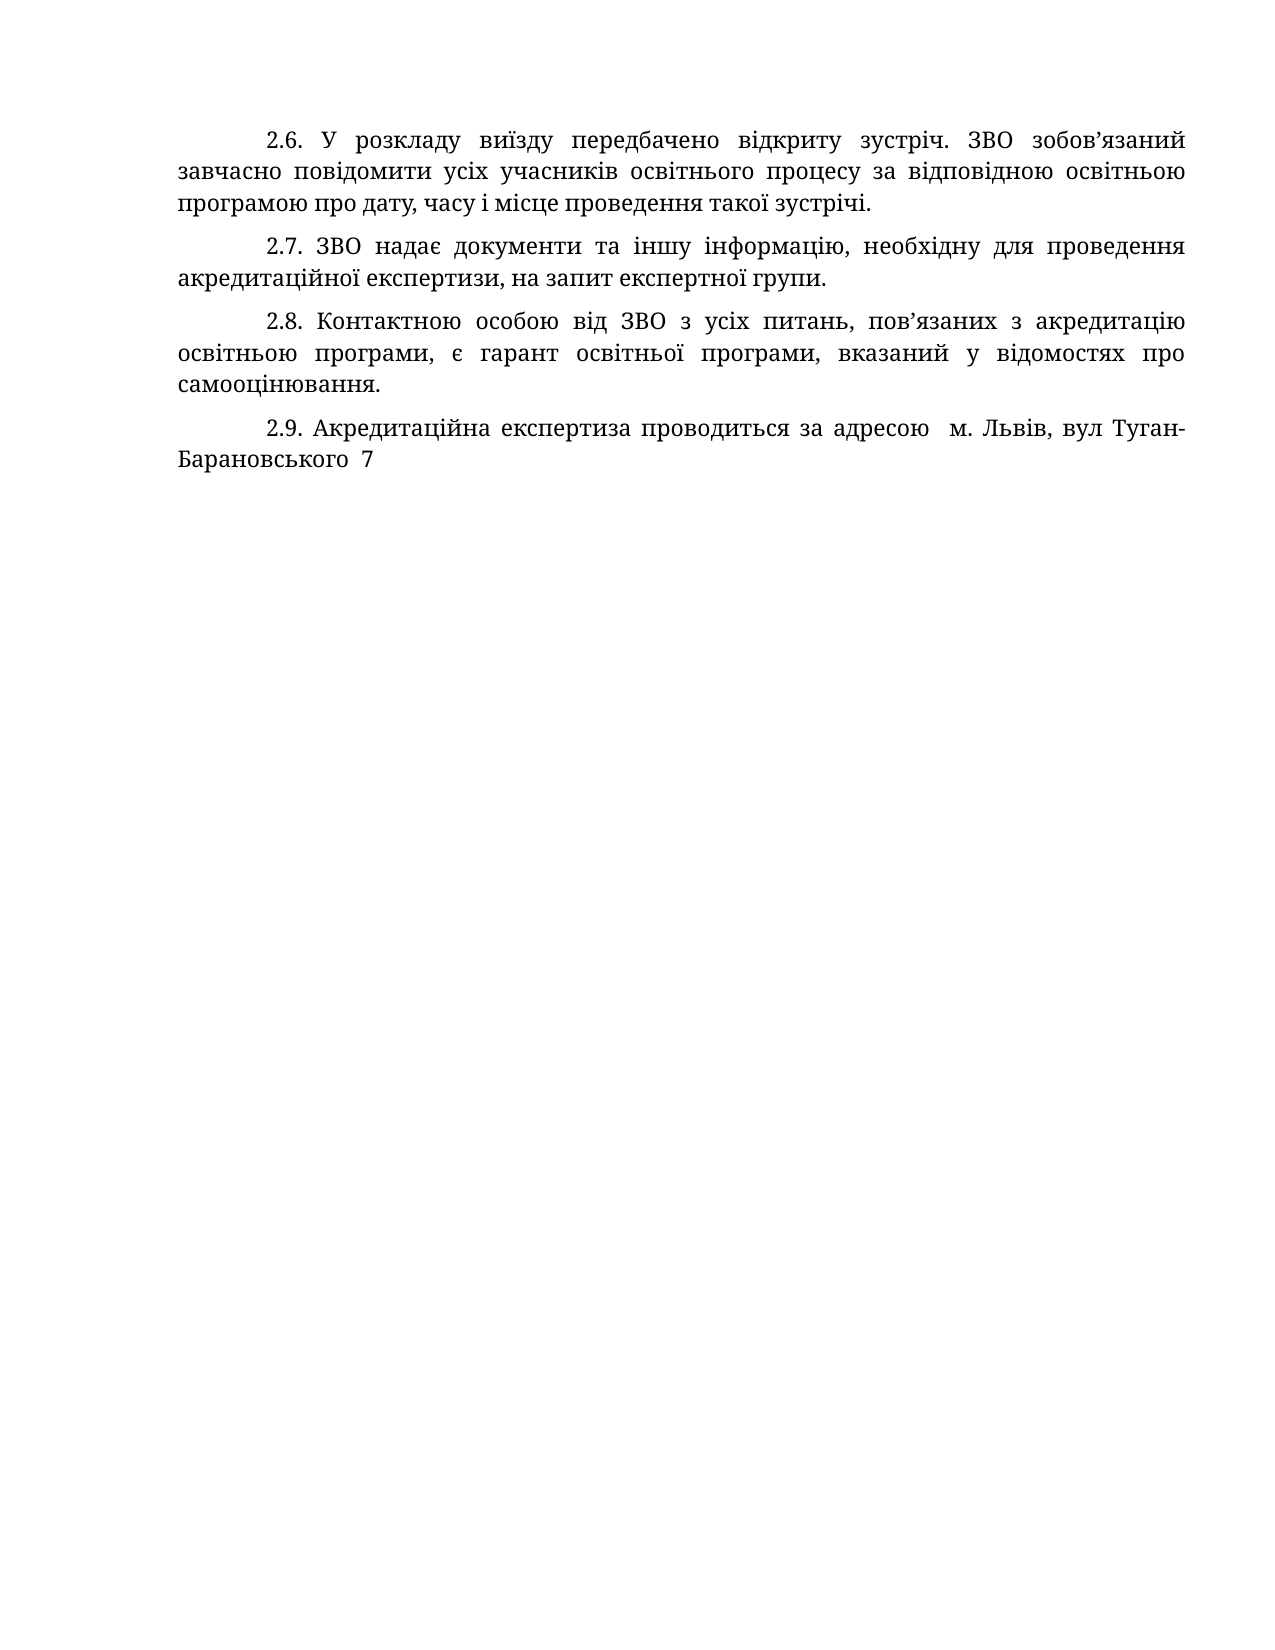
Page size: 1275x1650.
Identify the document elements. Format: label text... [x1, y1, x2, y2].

text 2.9. Акредитаційна експертиза проводиться за адресою м. Львів, вул Туган-Барановського 7 [177, 412, 1186, 474]
text 2.8. Контактною особою від ЗВО з усіх питань, пов’язаних з акредитацію освітньою програми, є гарант освітньої програми, вказаний у відомостях про самооцінювання. [177, 305, 1186, 399]
text 2.6. У розкладу виїзду передбачено відкриту зустріч. ЗВО зобов’язаний завчасно повідомити усіх учасників освітнього процесу за відповідною освітньою програмою про дату, часу і місце проведення такої зустрічі. [177, 124, 1186, 218]
text 2.7. ЗВО надає документи та іншу інформацію, необхідну для проведення акредитаційної експертизи, на запит експертної групи. [177, 230, 1186, 293]
